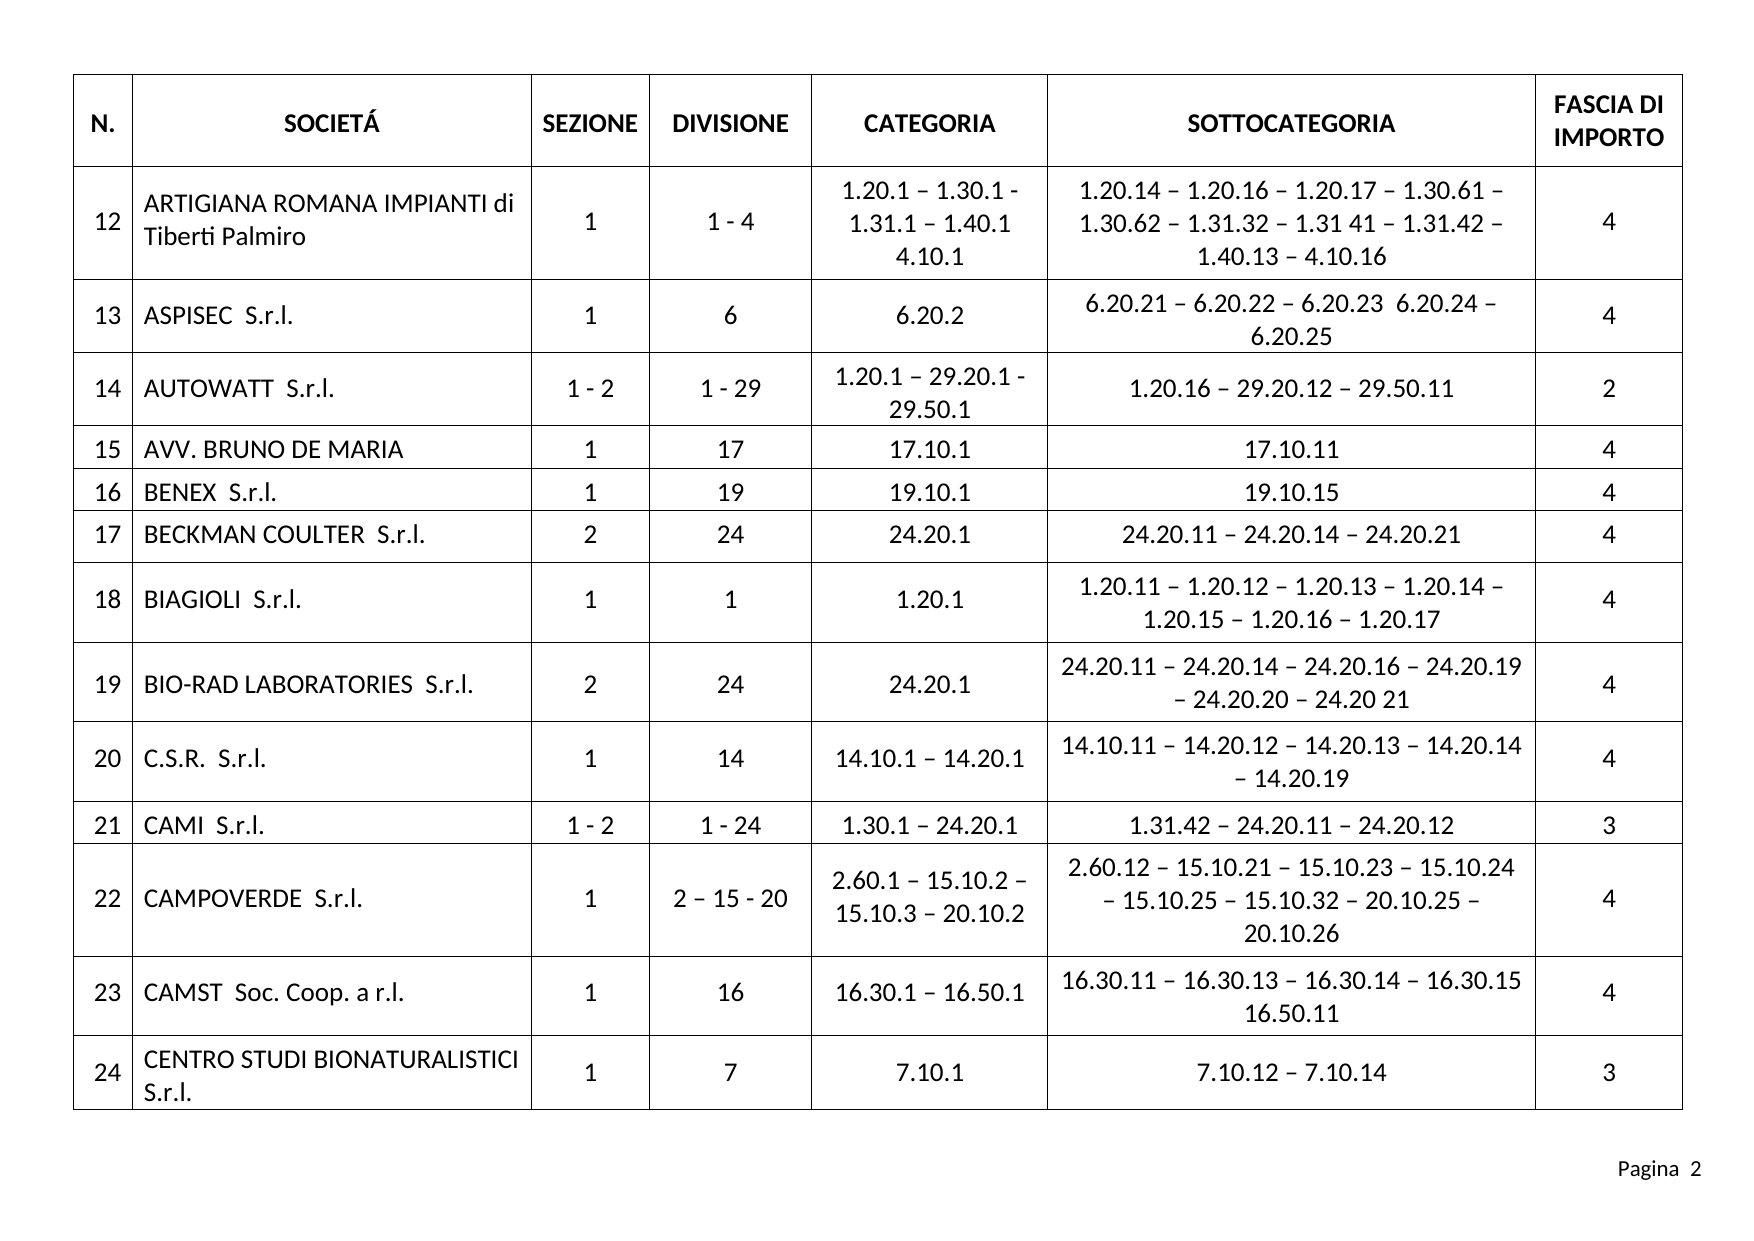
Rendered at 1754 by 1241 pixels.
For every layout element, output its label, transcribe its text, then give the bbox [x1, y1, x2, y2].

table_cell 1 - 29 [650, 353, 811, 425]
table_cell SEZIONE [532, 75, 649, 166]
table_cell 1.30.1 – 24.20.1 [812, 802, 1047, 843]
table_cell 7.10.12 – 7.10.14 [1048, 1036, 1535, 1109]
table_cell CAMST Soc. Coop. a r.l. [133, 957, 531, 1035]
table_cell 1 [650, 563, 811, 642]
table_cell 14 [74, 353, 132, 425]
table_cell BIO-RAD LABORATORIES S.r.l. [133, 643, 531, 721]
table_cell 4 [1536, 280, 1682, 352]
table_cell 6.20.21 – 6.20.22 – 6.20.23 6.20.24 – 6.20.25 [1048, 280, 1535, 352]
table_cell ARTIGIANA ROMANA IMPIANTI di Tiberti Palmiro [133, 167, 531, 278]
table_cell 4 [1536, 167, 1682, 278]
table_cell 13 [74, 280, 132, 352]
table_cell 14.10.1 – 14.20.1 [812, 722, 1047, 801]
table_cell 6.20.2 [812, 280, 1047, 352]
table_cell 19 [74, 643, 132, 721]
table_cell BECKMAN COULTER S.r.l. [133, 511, 531, 562]
table_cell 24.20.1 [812, 511, 1047, 562]
table_cell AUTOWATT S.r.l. [133, 353, 531, 425]
table_cell 19 [650, 469, 811, 510]
table_cell 2 [532, 643, 649, 721]
table_cell 2 [532, 511, 649, 562]
table_cell 3 [1536, 802, 1682, 843]
table_cell 15 [74, 426, 132, 468]
table_cell 19.10.15 [1048, 469, 1535, 510]
table_cell 7 [650, 1036, 811, 1109]
table_cell 18 [74, 563, 132, 642]
table_cell 4 [1536, 957, 1682, 1035]
table_cell 12 [74, 167, 132, 278]
table_cell 3 [1536, 1036, 1682, 1109]
table_cell 1 - 2 [532, 353, 649, 425]
table_cell DIVISIONE [650, 75, 811, 166]
table_cell 1 [532, 469, 649, 510]
table_cell 22 [74, 844, 132, 956]
table_cell AVV. BRUNO DE MARIA [133, 426, 531, 468]
table_cell 24.20.11 – 24.20.14 – 24.20.21 [1048, 511, 1535, 562]
table_cell 1.31.42 – 24.20.11 – 24.20.12 [1048, 802, 1535, 843]
table_cell 1 [532, 563, 649, 642]
table_cell 20 [74, 722, 132, 801]
table_cell SOTTOCATEGORIA [1048, 75, 1535, 166]
table_cell 4 [1536, 426, 1682, 468]
table_cell 7.10.1 [812, 1036, 1047, 1109]
table_cell 4 [1536, 563, 1682, 642]
table_cell 17.10.11 [1048, 426, 1535, 468]
table_cell 16 [74, 469, 132, 510]
table_cell 2.60.1 – 15.10.2 – 15.10.3 – 20.10.2 [812, 844, 1047, 956]
table_cell 16.30.1 – 16.50.1 [812, 957, 1047, 1035]
table_cell 4 [1536, 469, 1682, 510]
table_cell 24 [74, 1036, 132, 1109]
table_cell 2.60.12 – 15.10.21 – 15.10.23 – 15.10.24 – 15.10.25 – 15.10.32 – 20.10.25 – 20.10.26 [1048, 844, 1535, 956]
table_cell 4 [1536, 722, 1682, 801]
table_cell 14.10.11 – 14.20.12 – 14.20.13 – 14.20.14 – 14.20.19 [1048, 722, 1535, 801]
table_cell 17.10.1 [812, 426, 1047, 468]
table_cell 24.20.11 – 24.20.14 – 24.20.16 – 24.20.19 – 24.20.20 – 24.20 21 [1048, 643, 1535, 721]
table_cell 24 [650, 511, 811, 562]
table_cell 4 [1536, 844, 1682, 956]
table_cell 1.20.1 [812, 563, 1047, 642]
table_cell FASCIA DI IMPORTO [1536, 75, 1682, 166]
table_cell 1.20.1 – 1.30.1 - 1.31.1 – 1.40.1 4.10.1 [812, 167, 1047, 278]
table_cell 4 [1536, 643, 1682, 721]
table_cell 23 [74, 957, 132, 1035]
table_cell 1 [532, 426, 649, 468]
table_cell 1 - 24 [650, 802, 811, 843]
table_cell 19.10.1 [812, 469, 1047, 510]
table_cell 1 [532, 167, 649, 278]
table_cell SOCIETÁ [133, 75, 531, 166]
table_cell 21 [74, 802, 132, 843]
table_cell 2 – 15 - 20 [650, 844, 811, 956]
table_cell 1 [532, 722, 649, 801]
table_cell 16.30.11 – 16.30.13 – 16.30.14 – 16.30.15 16.50.11 [1048, 957, 1535, 1035]
table_cell 1.20.1 – 29.20.1 -29.50.1 [812, 353, 1047, 425]
table_cell 1.20.14 – 1.20.16 – 1.20.17 – 1.30.61 – 1.30.62 – 1.31.32 – 1.31 41 – 1.31.42 – 1.40.13 – 4.10.16 [1048, 167, 1535, 278]
table_cell BIAGIOLI S.r.l. [133, 563, 531, 642]
table_cell 1 [532, 844, 649, 956]
table_cell BENEX S.r.l. [133, 469, 531, 510]
table_cell 14 [650, 722, 811, 801]
table_cell 24.20.1 [812, 643, 1047, 721]
table_cell 1 - 4 [650, 167, 811, 278]
table_cell 1 [532, 1036, 649, 1109]
table_cell CATEGORIA [812, 75, 1047, 166]
table_cell 6 [650, 280, 811, 352]
table_cell N. [74, 75, 132, 166]
table_cell 1.20.11 – 1.20.12 – 1.20.13 – 1.20.14 – 1.20.15 – 1.20.16 – 1.20.17 [1048, 563, 1535, 642]
table_cell 4 [1536, 511, 1682, 562]
table_cell 16 [650, 957, 811, 1035]
table_cell 24 [650, 643, 811, 721]
table_cell CAMI S.r.l. [133, 802, 531, 843]
table_cell 1.20.16 – 29.20.12 – 29.50.11 [1048, 353, 1535, 425]
table_cell C.S.R. S.r.l. [133, 722, 531, 801]
table_cell ASPISEC S.r.l. [133, 280, 531, 352]
table_cell 1 [532, 280, 649, 352]
table_cell 17 [650, 426, 811, 468]
table_cell CAMPOVERDE S.r.l. [133, 844, 531, 956]
table_cell 1 - 2 [532, 802, 649, 843]
table_cell 1 [532, 957, 649, 1035]
table_cell 2 [1536, 353, 1682, 425]
table_cell 17 [74, 511, 132, 562]
table_cell CENTRO STUDI BIONATURALISTICI S.r.l. [133, 1036, 531, 1109]
